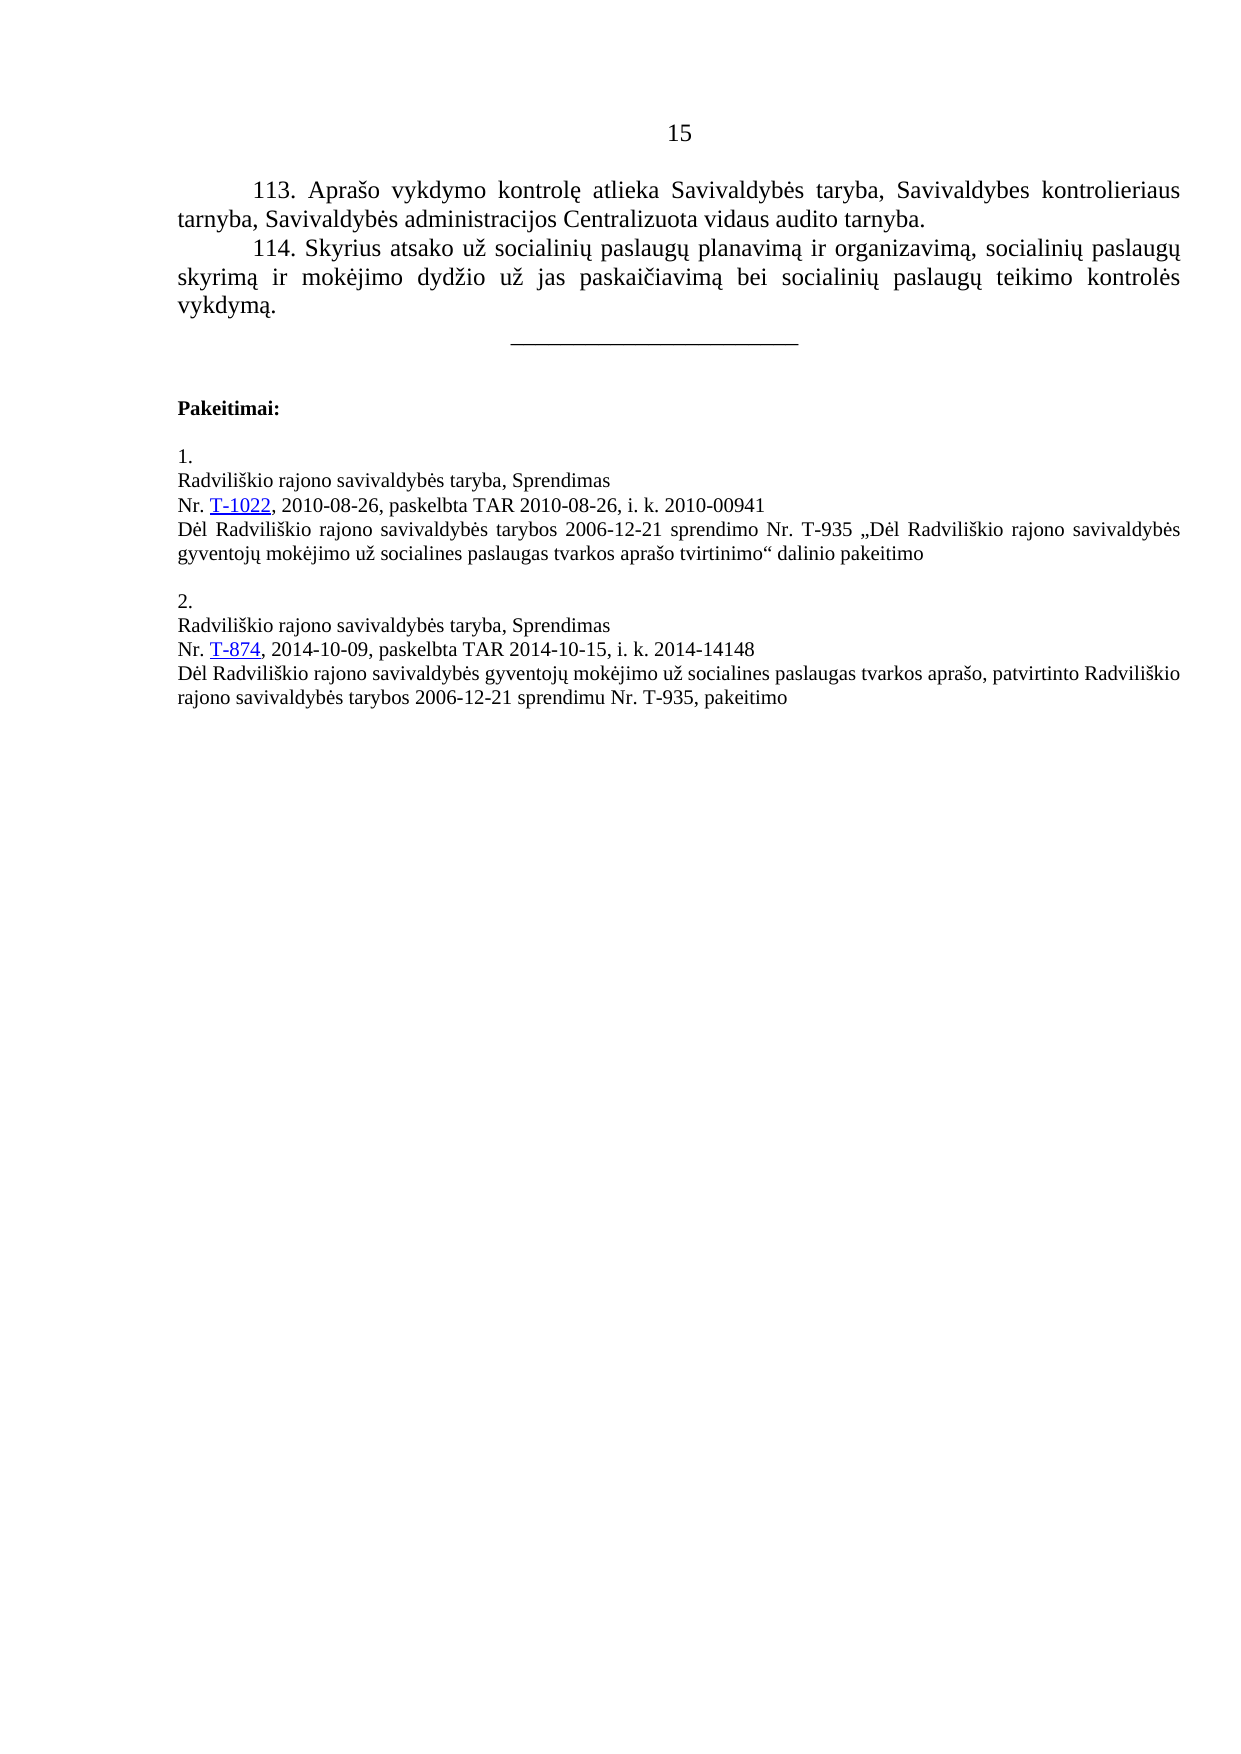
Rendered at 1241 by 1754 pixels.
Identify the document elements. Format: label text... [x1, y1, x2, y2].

text Radviliškio rajono savivaldybės taryba, Sprendimas [177, 613, 1181, 637]
text 114. Skyrius atsako už socialinių paslaugų planavimą ir organizavimą, socialinių paslaugų skyrimą ir mokėjimo dydžio už jas paskaičiavimą bei socialinių paslaugų teikimo kontrolės vykdymą. [177, 233, 1181, 319]
text _______________________ [129, 319, 1179, 348]
text Nr. T-874, 2014-10-09, paskelbta TAR 2014-10-15, i. k. 2014-14148 [177, 637, 1181, 661]
text Pakeitimai: [177, 396, 1181, 420]
text 1. [177, 444, 1181, 468]
text 2. [177, 589, 1181, 613]
text Radviliškio rajono savivaldybės taryba, Sprendimas [177, 468, 1181, 492]
text 113. Aprašo vykdymo kontrolę atlieka Savivaldybės taryba, Savivaldybes kontrolieriaus tarnyba, Savivaldybės administracijos Centralizuota vidaus audito tarnyba. [177, 176, 1181, 233]
text Dėl Radviliškio rajono savivaldybės gyventojų mokėjimo už socialines paslaugas tvarkos aprašo, patvirtinto Radviliškio rajono savivaldybės tarybos 2006-12-21 sprendimu Nr. T-935, pakeitimo [177, 661, 1181, 709]
text Nr. T-1022, 2010-08-26, paskelbta TAR 2010-08-26, i. k. 2010-00941 [177, 492, 1181, 517]
text Dėl Radviliškio rajono savivaldybės tarybos 2006-12-21 sprendimo Nr. T-935 „Dėl Radviliškio rajono savivaldybės gyventojų mokėjimo už socialines paslaugas tvarkos aprašo tvirtinimo“ dalinio pakeitimo [177, 517, 1181, 565]
